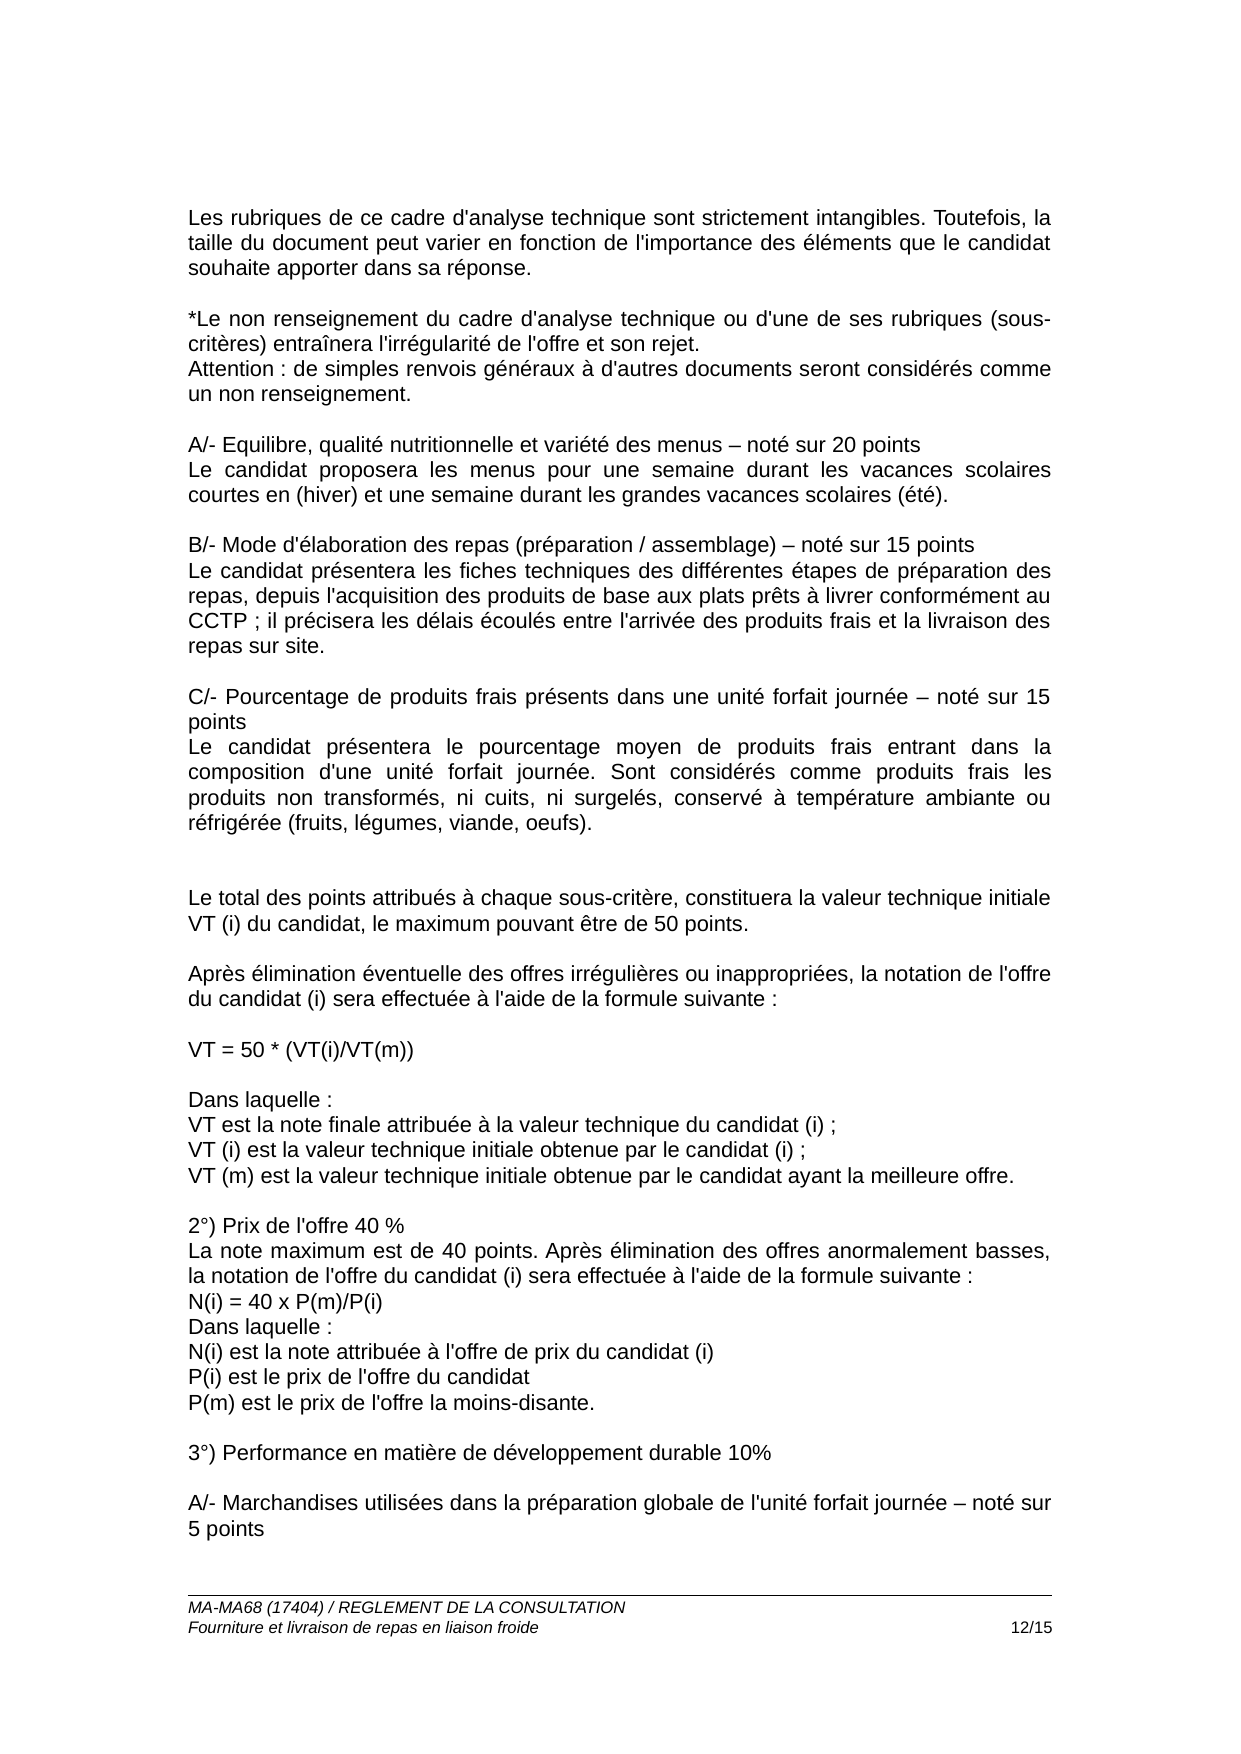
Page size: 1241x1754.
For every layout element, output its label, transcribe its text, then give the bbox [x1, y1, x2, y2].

text P(i) est le prix de l'offre du candidat [188, 1364, 1052, 1389]
text La note maximum est de 40 points. Après élimination des offres anormalement basses, la notation de l'offre du candidat (i) sera effectuée à l'aide de la formule suivante : [188, 1238, 1052, 1288]
text 3°) Performance en matière de développement durable 10% [188, 1440, 1052, 1465]
text Le candidat proposera les menus pour une semaine durant les vacances scolaires courtes en (hiver) et une semaine durant les grandes vacances scolaires (été). [188, 457, 1052, 507]
text *Le non renseignement du cadre d'analyse technique ou d'une de ses rubriques (sous-critères) entraînera l'irrégularité de l'offre et son rejet. [188, 305, 1052, 356]
text Attention : de simples renvois généraux à d'autres documents seront considérés comme un non renseignement. [188, 356, 1052, 406]
text VT (i) est la valeur technique initiale obtenue par le candidat (i) ; [188, 1137, 1052, 1162]
text VT (m) est la valeur technique initiale obtenue par le candidat ayant la meilleure offre. [188, 1162, 1052, 1188]
text C/- Pourcentage de produits frais présents dans une unité forfait journée – noté sur 15 points [188, 683, 1052, 734]
text B/- Mode d'élaboration des repas (préparation / assemblage) – noté sur 15 points [188, 532, 1052, 557]
text VT = 50 * (VT(i)/VT(m)) [188, 1036, 1052, 1062]
text Après élimination éventuelle des offres irrégulières ou inappropriées, la notation de l'offre du candidat (i) sera effectuée à l'aide de la formule suivante : [188, 961, 1052, 1011]
text Le candidat présentera les fiches techniques des différentes étapes de préparation des repas, depuis l'acquisition des produits de base aux plats prêts à livrer conformément au CCTP ; il précisera les délais écoulés entre l'arrivée des produits frais et la livraison des repas sur site. [188, 557, 1052, 658]
text N(i) = 40 x P(m)/P(i) [188, 1288, 1052, 1314]
text Les rubriques de ce cadre d'analyse technique sont strictement intangibles. Toutefois, la taille du document peut varier en fonction de l'importance des éléments que le candidat souhaite apporter dans sa réponse. [188, 204, 1052, 280]
text Le candidat présentera le pourcentage moyen de produits frais entrant dans la composition d'une unité forfait journée. Sont considérés comme produits frais les produits non transformés, ni cuits, ni surgelés, conservé à température ambiante ou réfrigérée (fruits, légumes, viande, oeufs). [188, 734, 1052, 835]
text 2°) Prix de l'offre 40 % [188, 1213, 1052, 1238]
text A/- Marchandises utilisées dans la préparation globale de l'unité forfait journée – noté sur 5 points [188, 1490, 1052, 1541]
text N(i) est la note attribuée à l'offre de prix du candidat (i) [188, 1339, 1052, 1364]
text A/- Equilibre, qualité nutritionnelle et variété des menus – noté sur 20 points [188, 431, 1052, 457]
text Le total des points attribués à chaque sous-critère, constituera la valeur technique initiale VT (i) du candidat, le maximum pouvant être de 50 points. [188, 885, 1052, 936]
text Dans laquelle : [188, 1087, 1052, 1112]
text Dans laquelle : [188, 1314, 1052, 1339]
text VT est la note finale attribuée à la valeur technique du candidat (i) ; [188, 1112, 1052, 1137]
text P(m) est le prix de l'offre la moins-disante. [188, 1389, 1052, 1414]
